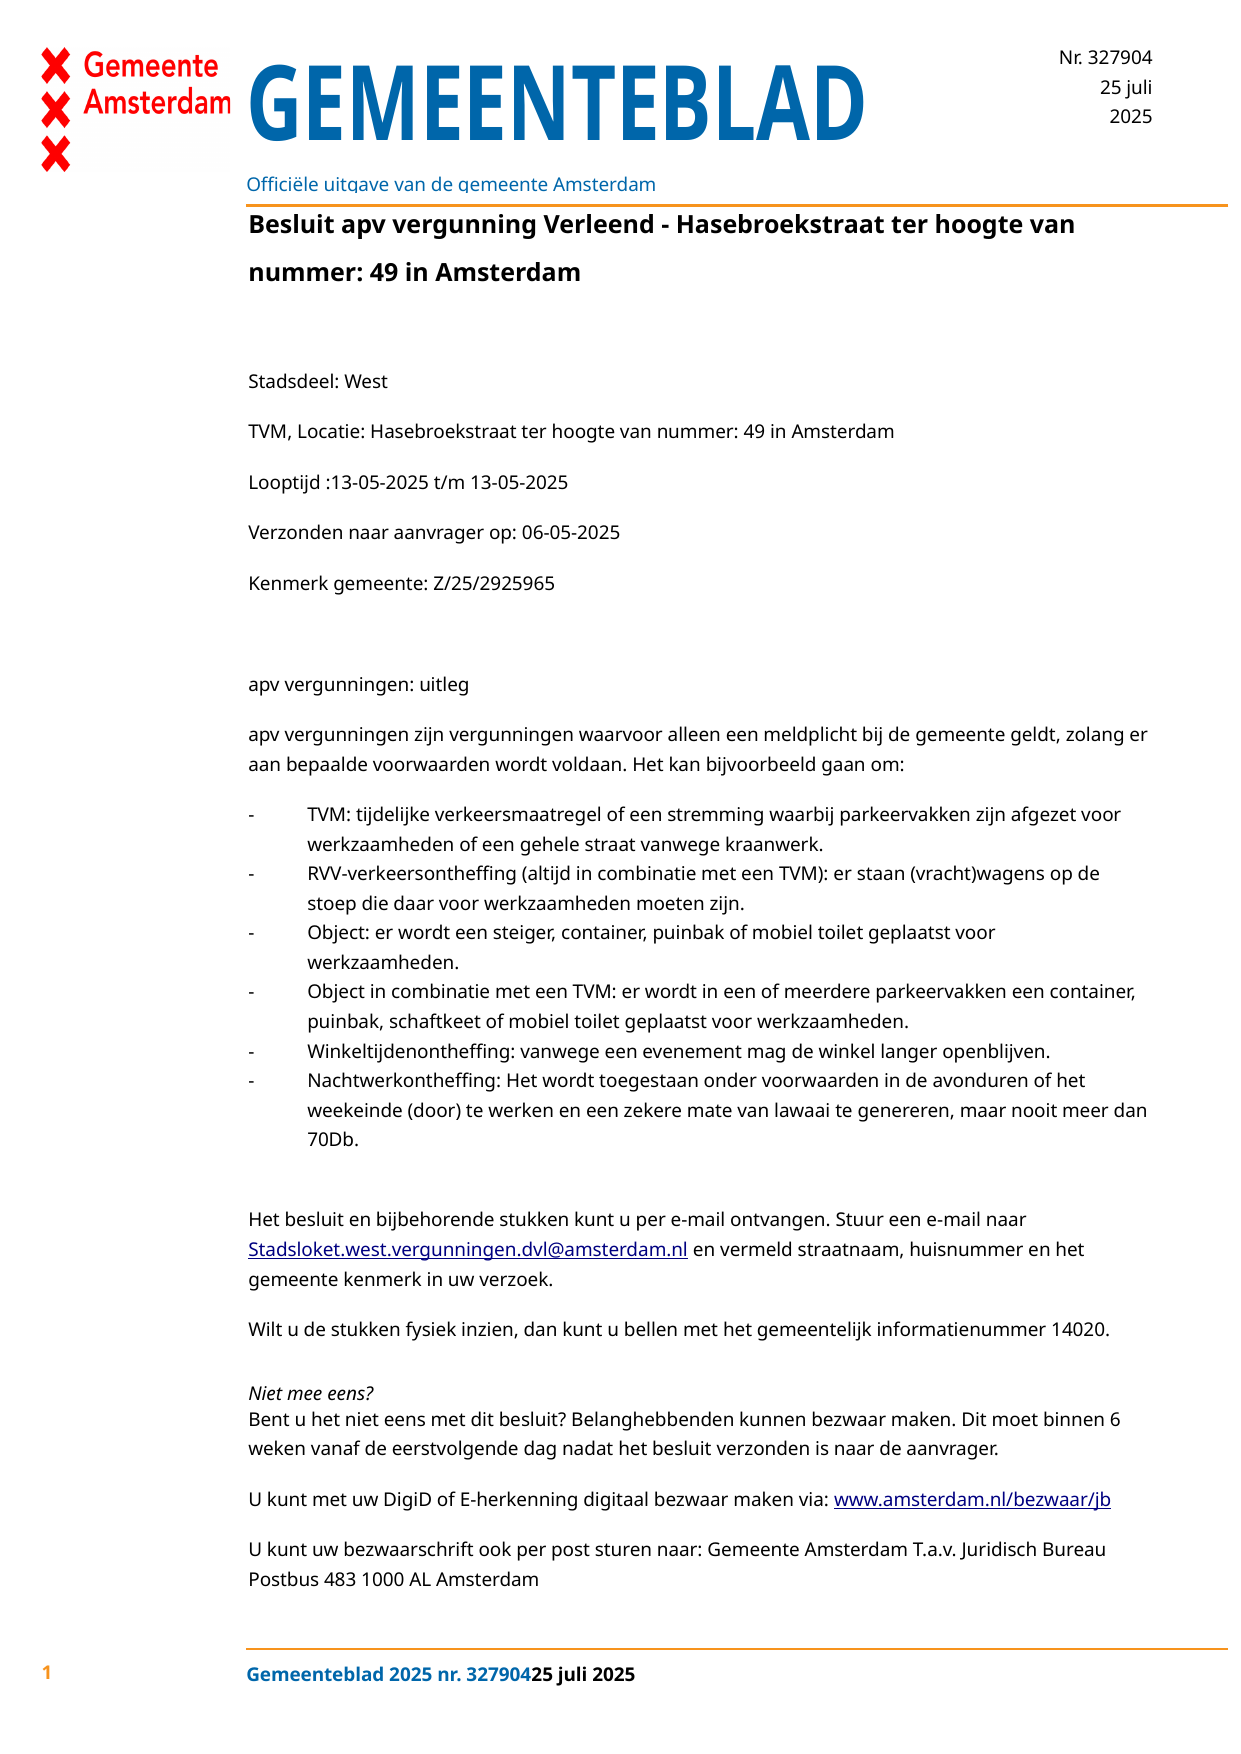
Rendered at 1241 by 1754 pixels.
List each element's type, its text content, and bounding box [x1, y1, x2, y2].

list Nachtwerkontheffing: Het wordt toegestaan onder voorwaarden in de avonduren of het weekeinde (door) te werken en een zekere mate van lawaai te genereren, maar nooit meer dan 70Db. [248, 1067, 1152, 1152]
text Looptijd :13-05-2025 t/m 13-05-2025 [248, 469, 1152, 495]
text Verzonden naar aanvrager op: 06-05-2025 [248, 519, 1152, 545]
text apv vergunningen zijn vergunningen waarvoor alleen een meldplicht bij de gemeente geldt, zolang er aan bepaalde voorwaarden wordt voldaan. Het kan bijvoorbeeld gaan om: [248, 721, 1152, 777]
list RVV-verkeersontheffing (altijd in combinatie met een TVM): er staan (vracht)wagens op de stoep die daar voor werkzaamheden moeten zijn. [248, 860, 1152, 916]
text Niet mee eens? [248, 1380, 1152, 1406]
picture [41, 47, 231, 172]
list TVM: tijdelijke verkeersmaatregel of een stremming waarbij parkeervakken zijn afgezet voor werkzaamheden of een gehele straat vanwege kraanwerk. [248, 801, 1152, 857]
list Winkeltijdenontheffing: vanwege een evenement mag de winkel langer openblijven. [248, 1038, 1152, 1064]
text TVM, Locatie: Hasebroekstraat ter hoogte van nummer: 49 in Amsterdam [248, 419, 1152, 444]
text Bent u het niet eens met dit besluit? Belanghebbenden kunnen bezwaar maken. Dit moet binnen 6 weken vanaf de eerstvolgende dag nadat het besluit verzonden is naar de aanvrager. [248, 1406, 1152, 1461]
text Wilt u de stukken fysiek inzien, dan kunt u bellen met het gemeentelijk informatienummer 14020. [248, 1316, 1152, 1342]
text Het besluit en bijbehorende stukken kunt u per e-mail ontvangen. Stuur een e-mail naar Stadsloket.west.vergunningen.dvl@amsterdam.nl en vermeld straatnaam, huisnummer en het gemeente kenmerk in uw verzoek. [248, 1207, 1152, 1292]
text Kenmerk gemeente: Z/25/2925965 [248, 570, 1152, 596]
list Object in combinatie met een TVM: er wordt in een of meerdere parkeervakken een container, puinbak, schaftkeet of mobiel toilet geplaatst voor werkzaamheden. [248, 979, 1152, 1034]
text apv vergunningen: uitleg [248, 671, 1152, 697]
text U kunt uw bezwaarschrift ook per post sturen naar: Gemeente Amsterdam T.a.v. Juridisch Bureau Postbus 483 1000 AL Amsterdam [248, 1536, 1152, 1592]
list Object: er wordt een steiger, container, puinbak of mobiel toilet geplaatst voor werkzaamheden. [248, 919, 1152, 975]
text Besluit apv vergunning Verleend - Hasebroekstraat ter hoogte van nummer: 49 in Amsterdam [248, 207, 1152, 288]
text Stadsdeel: West [248, 368, 1152, 394]
text U kunt met uw DigiD of E-herkenning digitaal bezwaar maken via: www.amsterdam.nl/bezwaar/jb [248, 1486, 1152, 1512]
